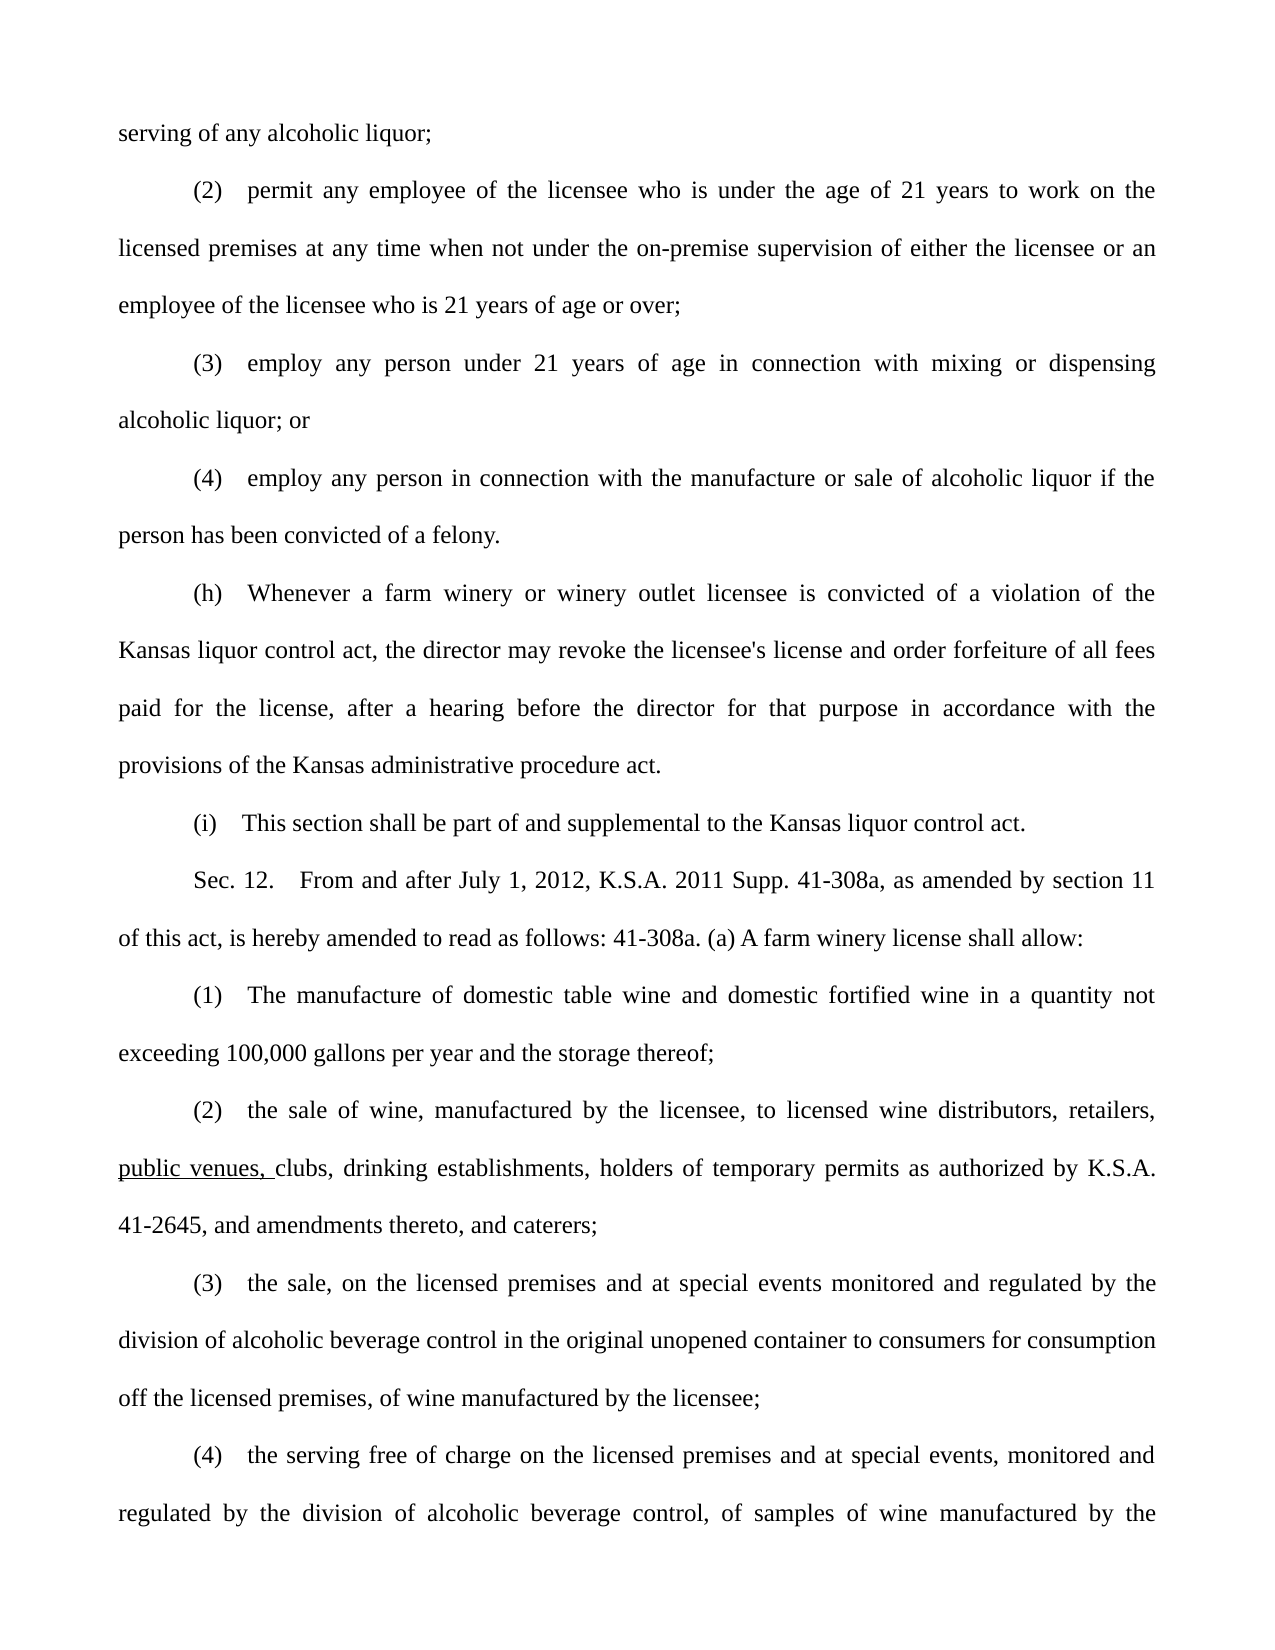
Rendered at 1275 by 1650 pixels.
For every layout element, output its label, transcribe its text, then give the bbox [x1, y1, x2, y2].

text (3) the sale, on the licensed premises and at special events monitored and regulated by the division of alcoholic beverage control in the original unopened container to consumers for consumption off the licensed premises, of wine manufactured by the licensee; [118, 1268, 1157, 1412]
text (i) This section shall be part of and supplemental to the Kansas liquor control act. [118, 808, 1157, 837]
text (1) The manufacture of domestic table wine and domestic fortified wine in a quantity not exceeding 100,000 gallons per year and the storage thereof; [118, 981, 1157, 1067]
text (3) employ any person under 21 years of age in connection with mixing or dispensing alcoholic liquor; or [118, 348, 1157, 434]
text (2) permit any employee of the licensee who is under the age of 21 years to work on the licensed premises at any time when not under the on-premise supervision of either the licensee or an employee of the licensee who is 21 years of age or over; [118, 176, 1157, 319]
text (4) employ any person in connection with the manufacture or sale of alcoholic liquor if the person has been convicted of a felony. [118, 463, 1157, 549]
text Sec. 12. From and after July 1, 2012, K.S.A. 2011 Supp. 41-308a, as amended by section 11 of this act, is hereby amended to read as follows: 41-308a. (a) A farm winery license shall allow: [118, 866, 1157, 952]
text (4) the serving free of charge on the licensed premises and at special events, monitored and regulated by the division of alcoholic beverage control, of samples of wine manufactured by the [118, 1441, 1157, 1527]
text (2) the sale of wine, manufactured by the licensee, to licensed wine distributors, retailers, public venues, clubs, drinking establishments, holders of temporary permits as authorized by K.S.A. 41-2645, and amendments thereto, and caterers; [118, 1096, 1157, 1239]
text serving of any alcoholic liquor; [118, 118, 1157, 147]
text (h) Whenever a farm winery or winery outlet licensee is convicted of a violation of the Kansas liquor control act, the director may revoke the licensee's license and order forfeiture of all fees paid for the license, after a hearing before the director for that purpose in accordance with the provisions of the Kansas administrative procedure act. [118, 578, 1157, 779]
